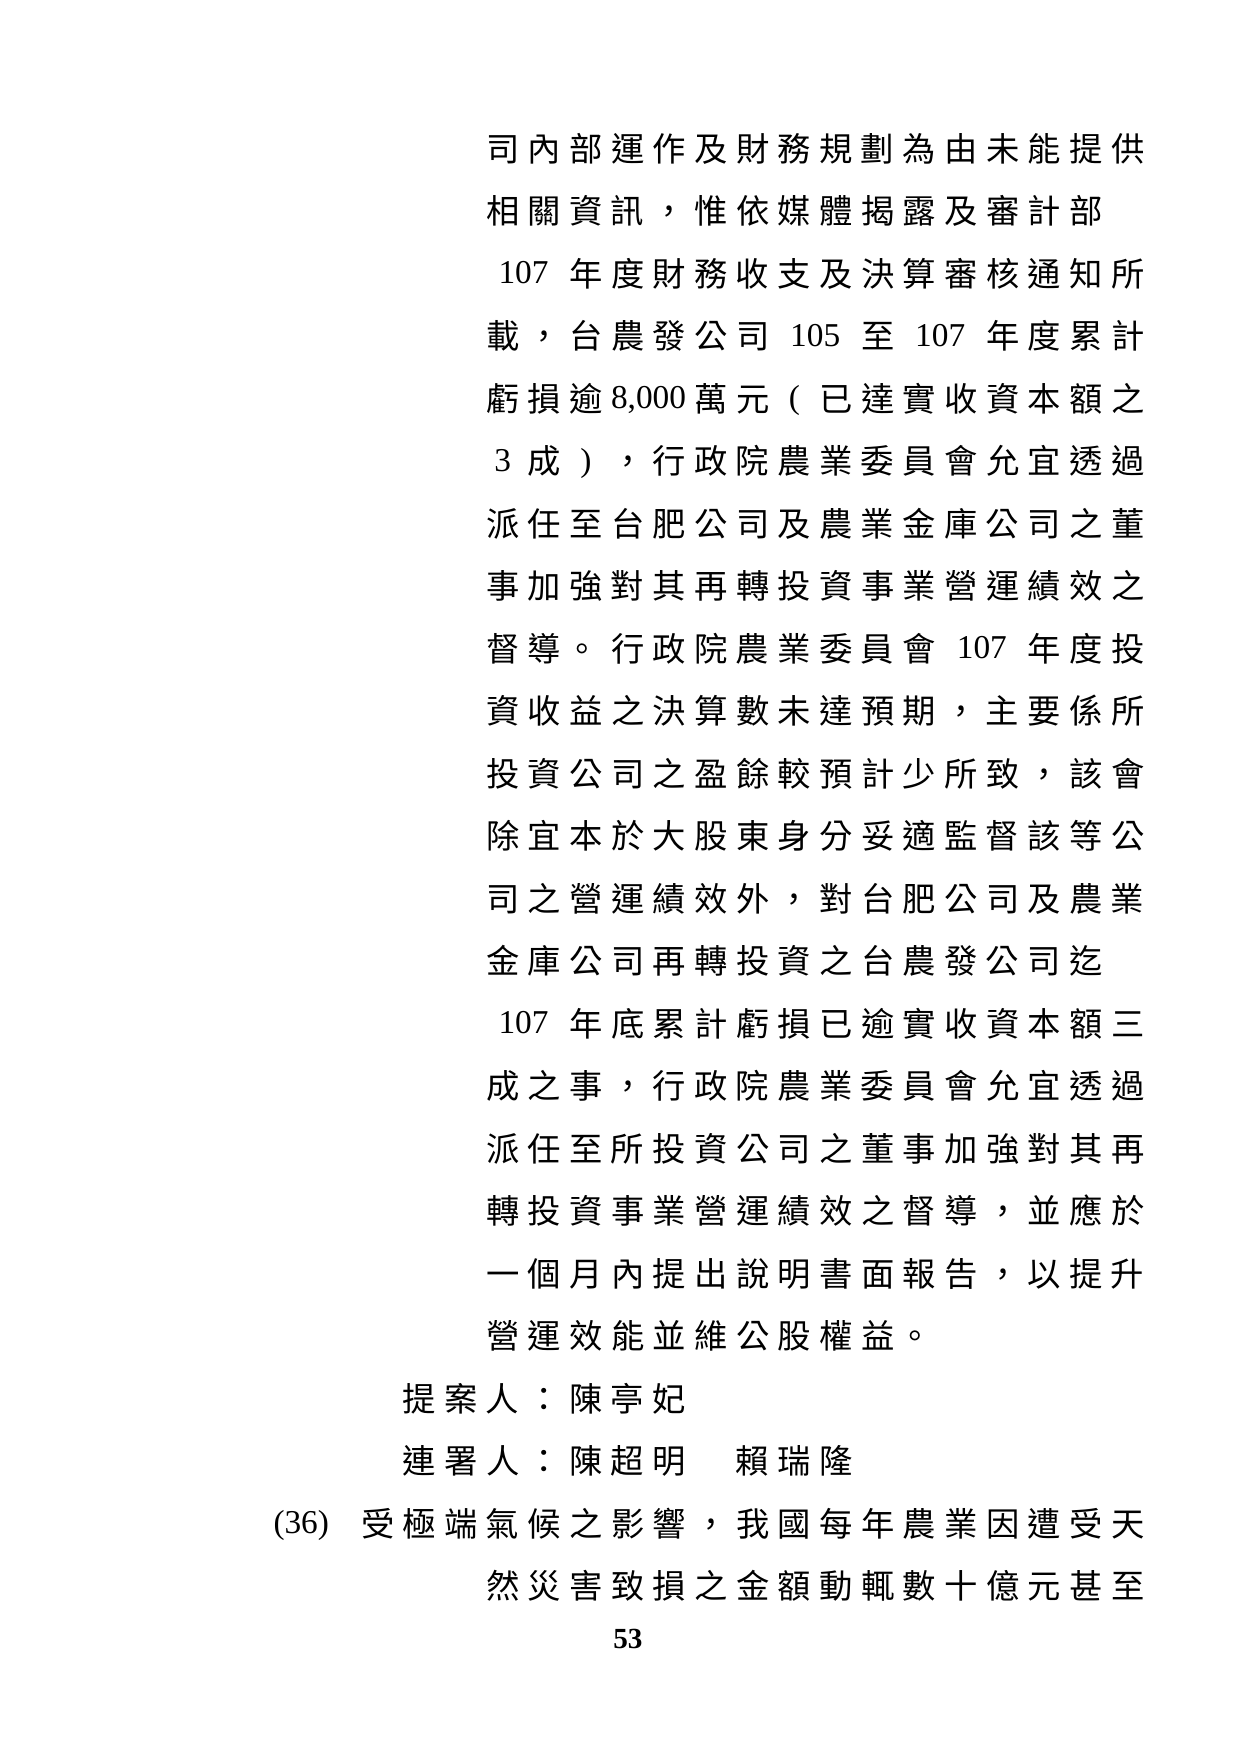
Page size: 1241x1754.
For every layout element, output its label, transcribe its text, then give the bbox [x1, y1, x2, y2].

text 連署人：陳超明 賴瑞隆 [384, 1417, 1044, 1480]
text 提案人：陳亭妃 [384, 1355, 1044, 1417]
list 司內部運作及財務規劃為由未能提供相關資訊，惟依媒體揭露及審計部107年度財務收支及決算審核通知所載，台農發公司105至107年度累計虧損逾8,000萬元(已達實收資本額之3成)，行政院農業委員會允宜透過派任至台肥公司及農業金庫公司之董事加強對其再轉投資事業營運績效之督導。行政院農業委員會107年度投資收益之決算數未達預期，主要係所投資公司之盈餘較預計少所致，該會除宜本於大股東身分妥適監督該等公司之營運績效外，對台肥公司及農業金庫公司再轉投資之台農發公司迄107年底累計虧損已逾實收資本額三成之事，行政院農業委員會允宜透過派任至所投資公司之董事加強對其再轉投資事業營運績效之督導，並應於一個月內提出說明書面報告，以提升營運效能並維公股權益。 [253, 105, 1148, 1355]
list 受極端氣候之影響，我國每年農業因遭受天然災害致損之金額動輒數十億元甚至 [253, 1480, 1148, 1605]
